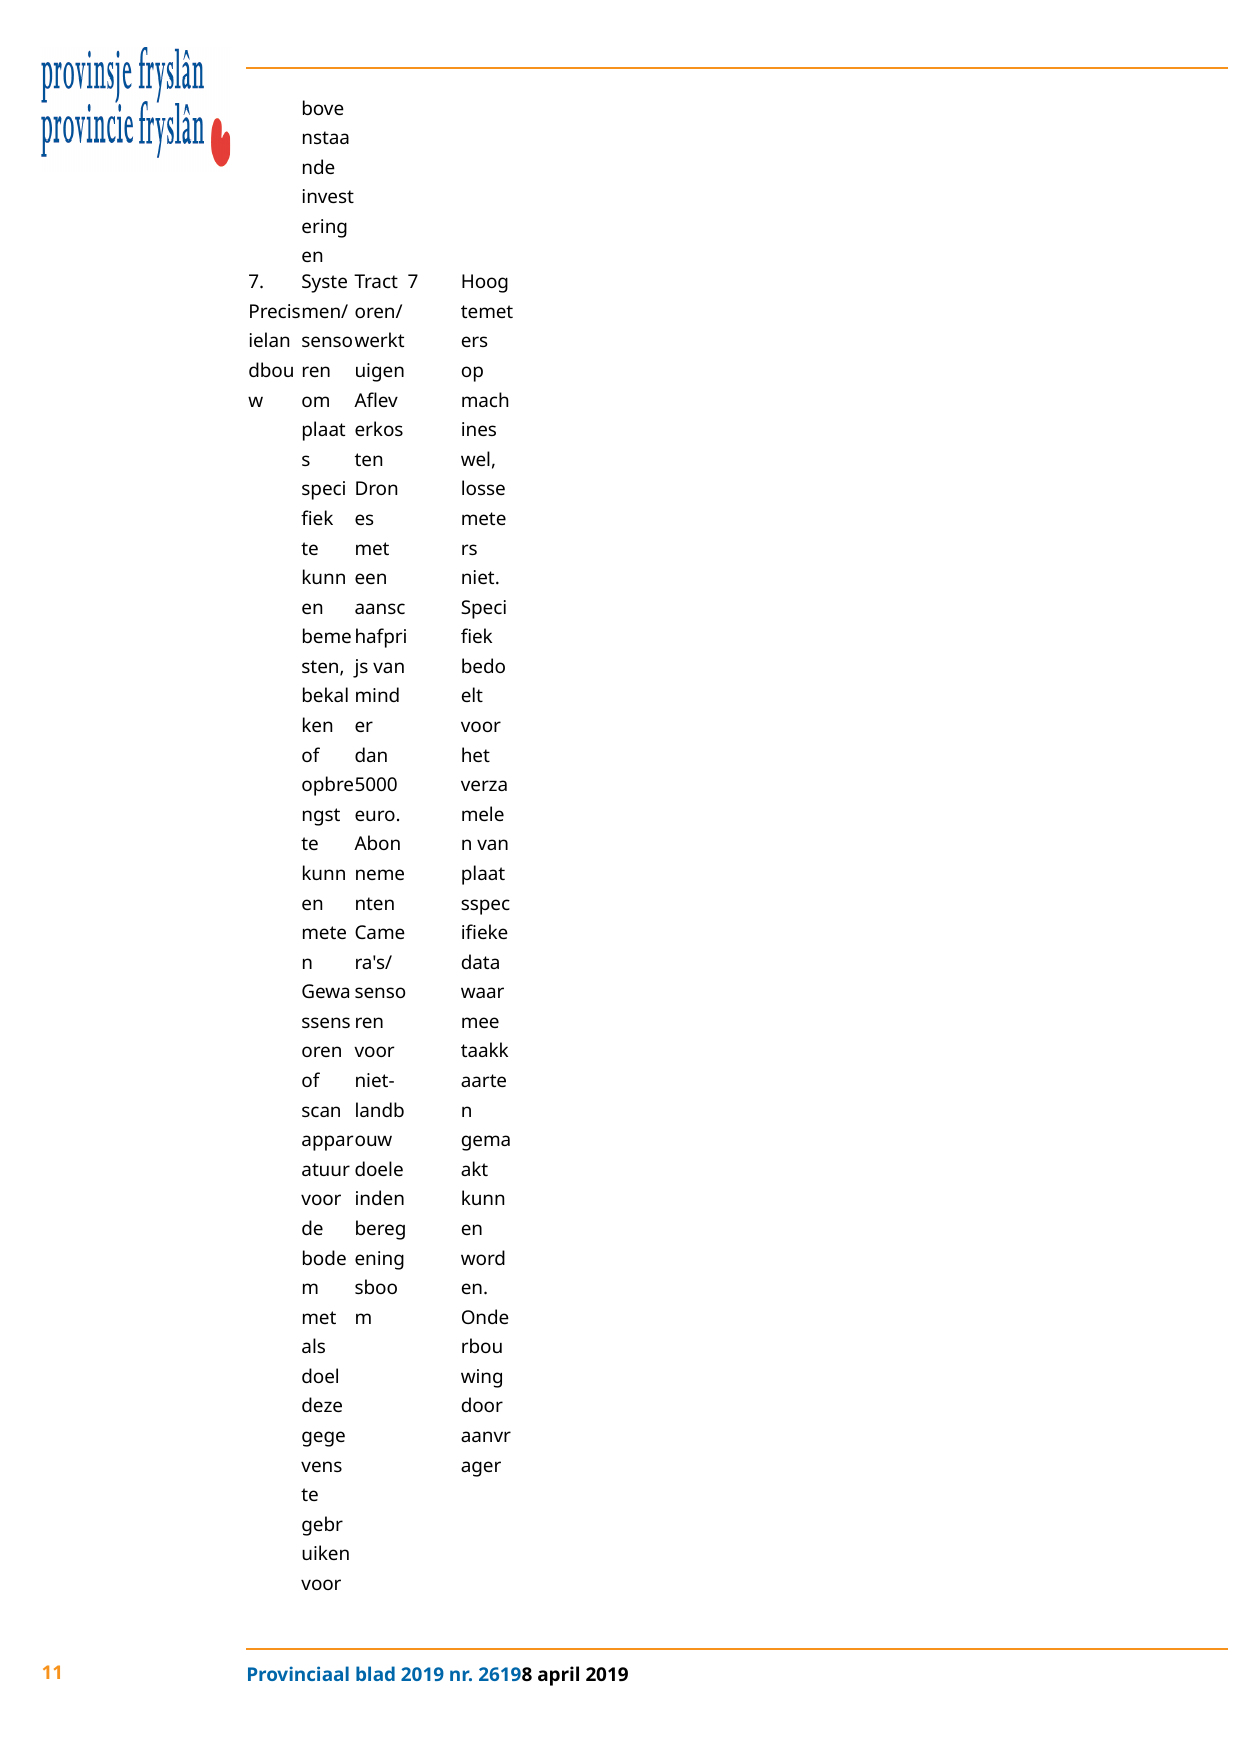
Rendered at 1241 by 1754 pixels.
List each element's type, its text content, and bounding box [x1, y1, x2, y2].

table_cell [461, 95, 514, 268]
table_cell Systemen/sensoren om plaats specifiek te kunnen bemesten, bekalken of opbrengst te kunnen meten Gewassensoren of scan apparatuur voor de bodem met als doel deze gegevens te gebruiken voor [301, 269, 354, 1596]
picture [41, 47, 231, 172]
table_cell bovenstaande investeringen [301, 95, 354, 268]
table_cell 7. Precisielandbouw [248, 269, 301, 1596]
table_cell [354, 95, 407, 268]
table_cell [248, 95, 301, 268]
table_cell Hoogtemeters op machines wel, losse meters niet. Specifiek bedoelt voor het verzamelen van plaatsspecifieke data waarmee taakkaarten gemaakt kunnen worden. Onderbouwing door aanvrager [461, 269, 514, 1596]
table_cell Tractoren/werktuigen Afleverkosten Drones met een aanschafprijs van minder dan 5000 euro. Abonnementen Camera's/sensoren voor niet-landbouw doeleinden beregeningsboom [354, 269, 407, 1596]
table_cell 7 [408, 269, 461, 1596]
table_cell [408, 95, 461, 268]
